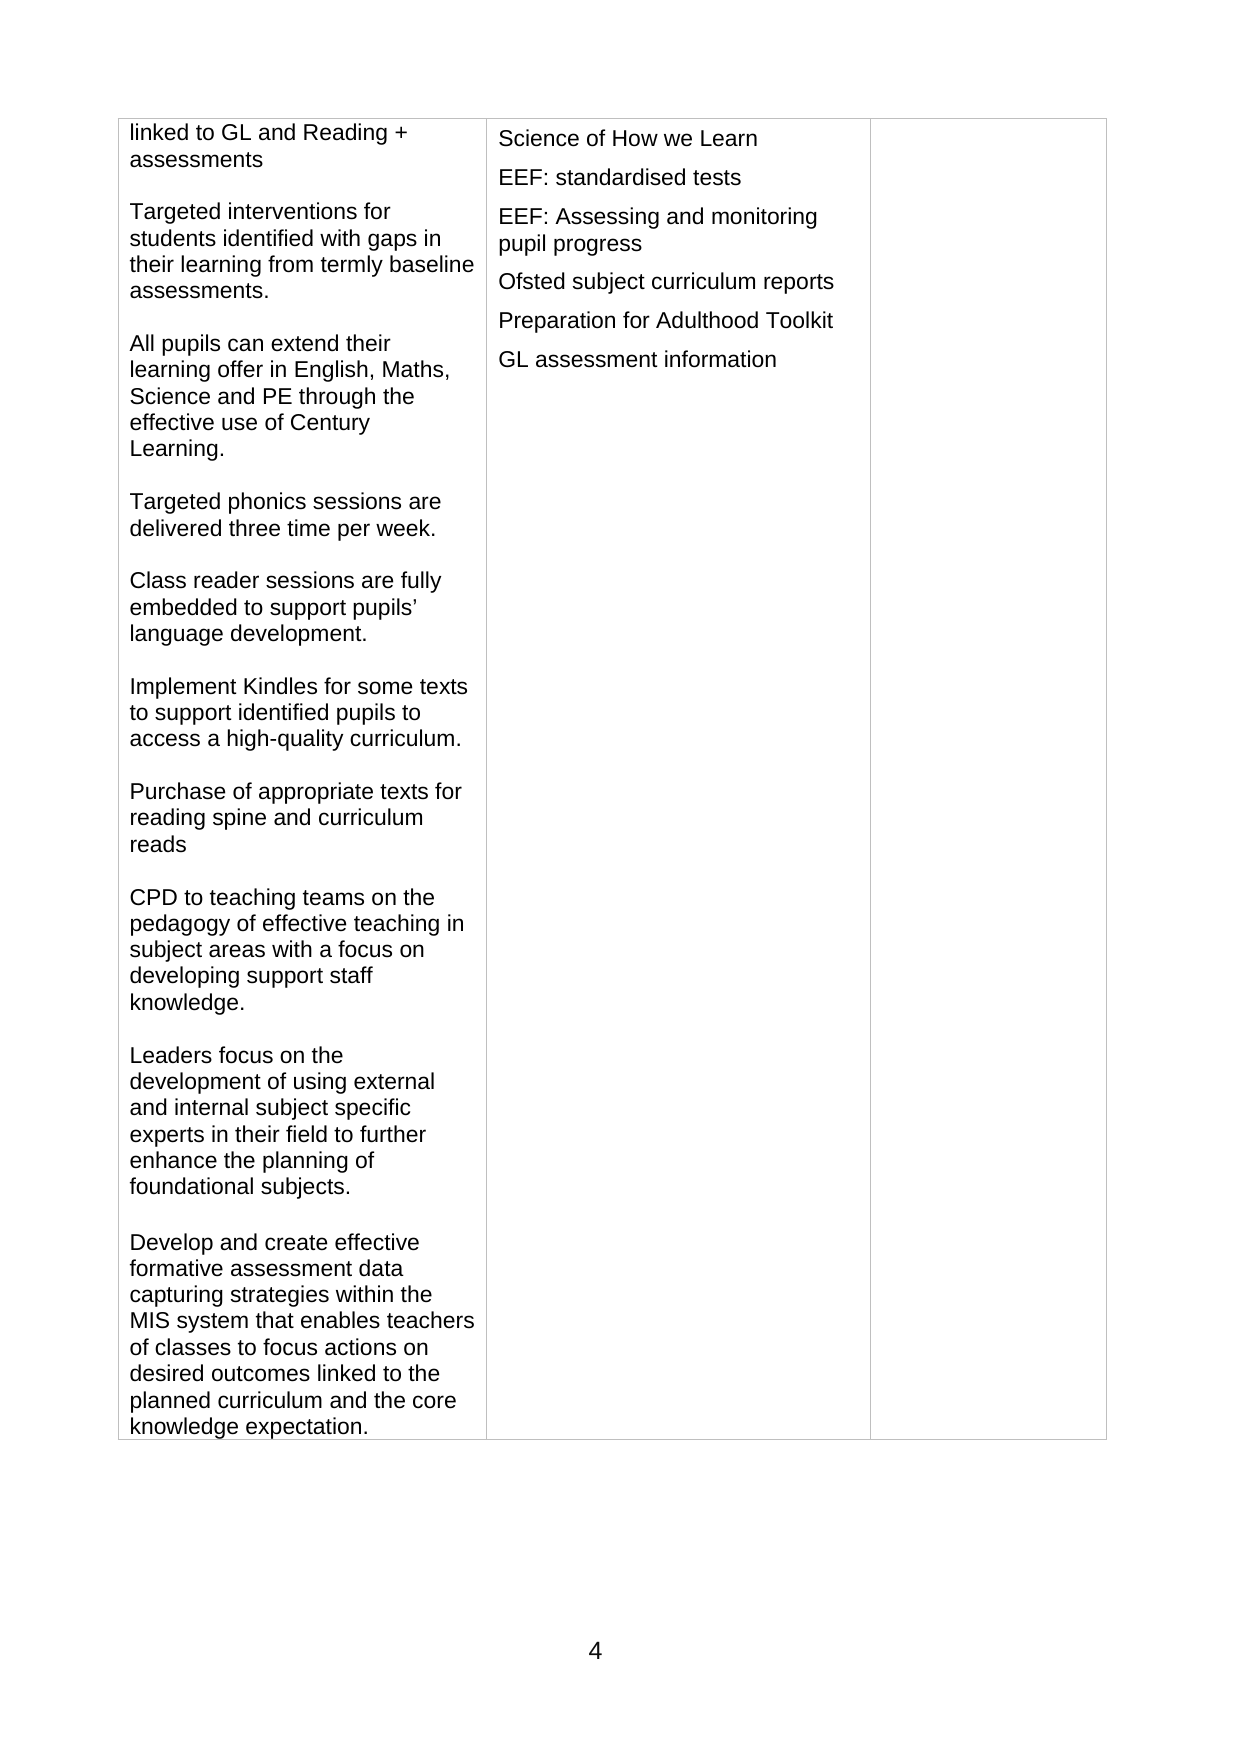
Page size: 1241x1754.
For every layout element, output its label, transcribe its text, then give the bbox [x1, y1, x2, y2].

table_cell linked to GL and Reading + assessments Targeted interventions for students identified with gaps in their learning from termly baseline assessments. All pupils can extend their learning offer in English, Maths, Science and PE through the effective use of Century Learning. Targeted phonics sessions are delivered three time per week. Class reader sessions are fully embedded to support pupils’ language development. Implement Kindles for some texts to support identified pupils to access a high-quality curriculum. Purchase of appropriate texts for reading spine and curriculum reads CPD to teaching teams on the pedagogy of effective teaching in subject areas with a focus on developing support staff knowledge. Leaders focus on the development of using external and internal subject specific experts in their field to further enhance the planning of foundational subjects. Develop and create effective formative assessment data capturing strategies within the MIS system that enables teachers of classes to focus actions on desired outcomes linked to the planned curriculum and the core knowledge expectation. [119, 119, 486, 1439]
table_cell Science of How we Learn EEF: standardised tests EEF: Assessing and monitoring pupil progress Ofsted subject curriculum reports Preparation for Adulthood Toolkit GL assessment information [487, 119, 870, 1439]
table_cell [871, 119, 1106, 1439]
